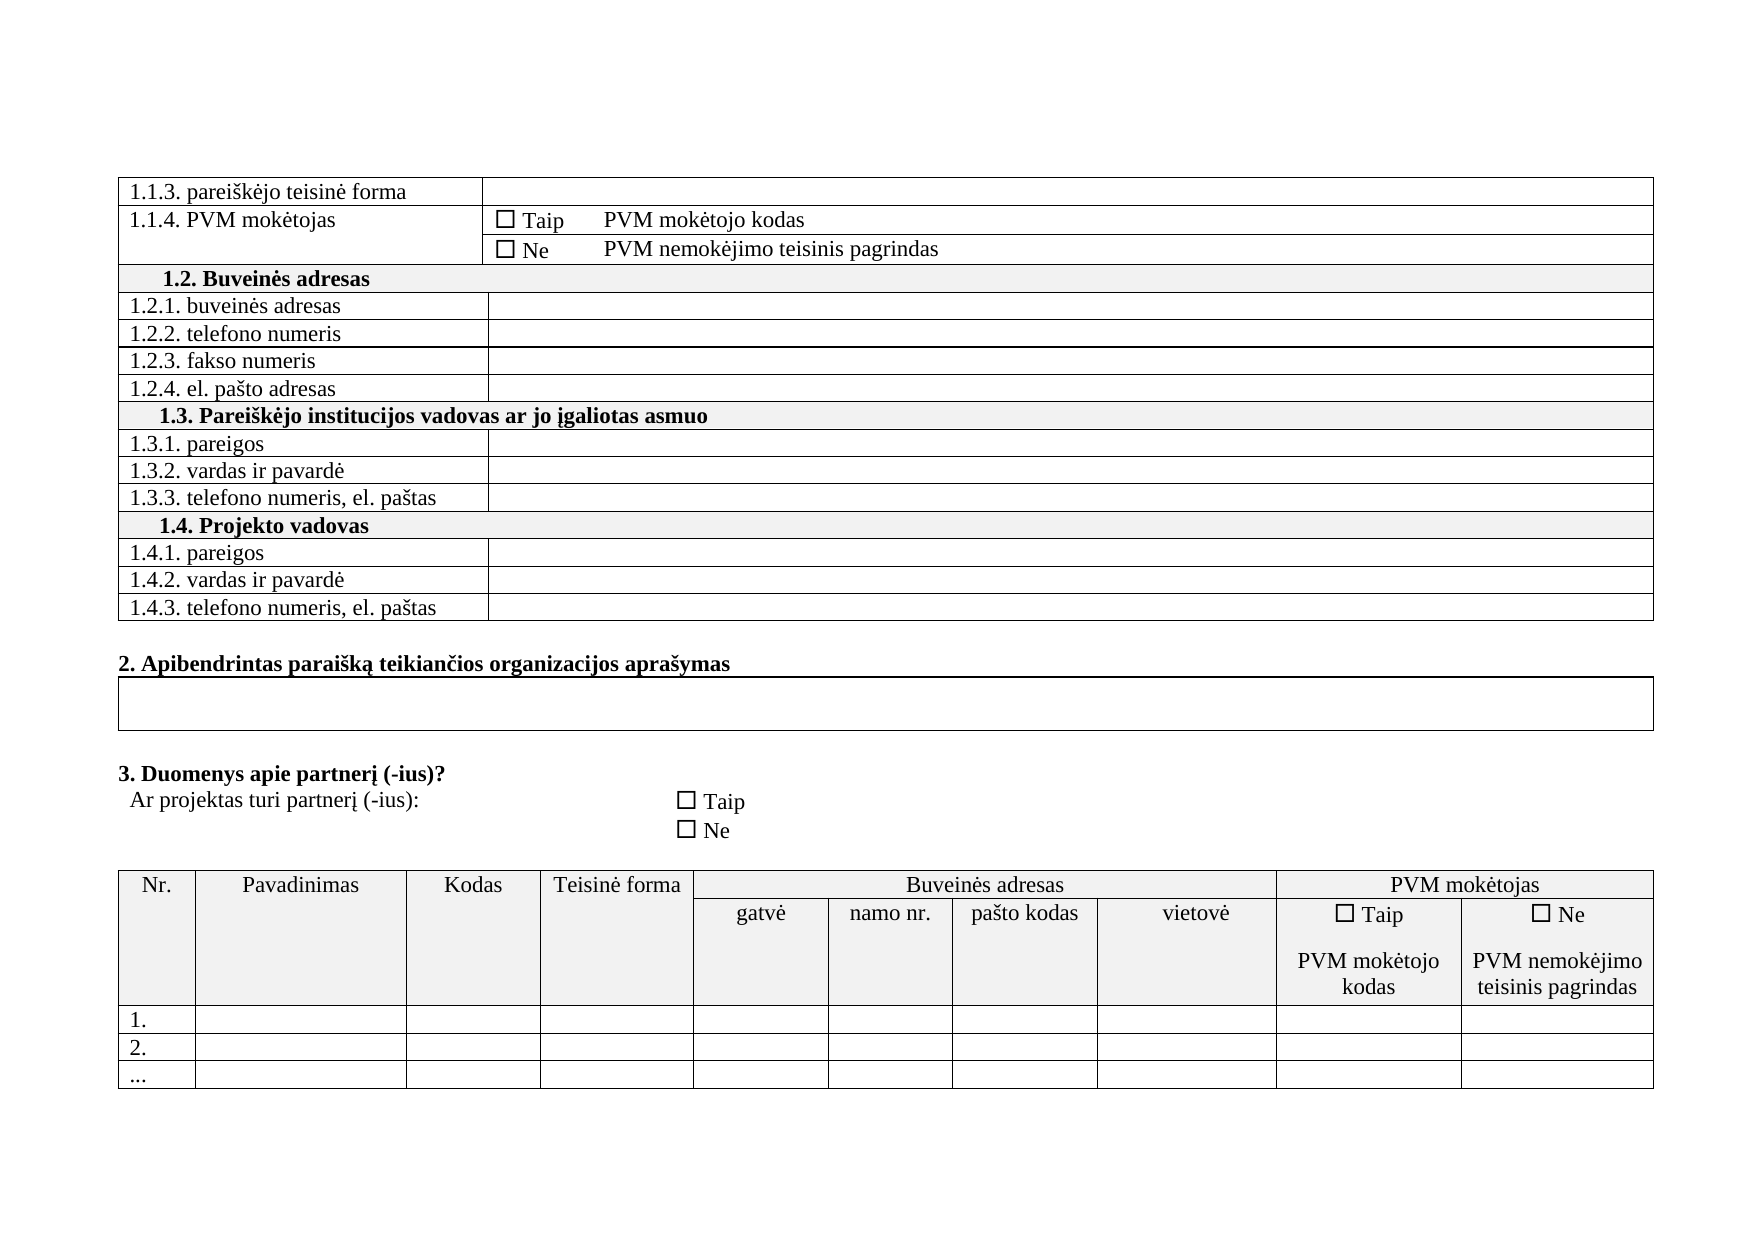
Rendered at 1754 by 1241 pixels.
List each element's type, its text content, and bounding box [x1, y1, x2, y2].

table_header Nr. [119, 871, 195, 1005]
table_cell 1.2.2. telefono numeris [119, 320, 488, 346]
table_cell 2. [119, 1034, 195, 1060]
table_cell 1.2.3. fakso numeris [119, 348, 488, 374]
table_header Buveinės adresas [694, 871, 1276, 898]
table_cell 1.4. Projekto vadovas [119, 512, 1653, 538]
table_cell 1.3.3. telefono numeris, el. paštas [119, 484, 488, 511]
table_cell [1098, 1034, 1276, 1060]
table_header Ar projektas turi partnerį (-ius): [118, 786, 664, 844]
table_cell [953, 1034, 1097, 1060]
table_cell 1.2.1. buveinės adresas [119, 293, 488, 319]
table_cell 1. [119, 1006, 195, 1033]
table_cell 1.3.2. vardas ir pavardė [119, 457, 488, 483]
table_cell [541, 1034, 693, 1060]
table_header PVM mokėtojas [1277, 871, 1653, 898]
table_cell [1462, 1006, 1653, 1033]
table_cell [489, 320, 1653, 346]
text 3. Duomenys apie partnerį (-ius)? [118, 760, 1636, 786]
table_cell ... [119, 1061, 195, 1088]
table_cell 1.3. Pareiškėjo institucijos vadovas ar jo įgaliotas asmuo [119, 402, 1653, 428]
table_cell vietovė [1098, 899, 1276, 1005]
table_cell 1.4.2. vardas ir pavardė [119, 567, 488, 593]
table_cell [] Ne [1462, 899, 1653, 946]
table_cell [489, 484, 1653, 511]
table_cell [489, 348, 1653, 374]
table_cell [489, 430, 1653, 456]
table_cell [483, 178, 1653, 204]
table_cell [1462, 1034, 1653, 1060]
table_cell [489, 375, 1653, 401]
table_cell [407, 1061, 540, 1088]
table_cell PVM nemokėjimo teisinis pagrindas [592, 235, 1653, 264]
table_cell [196, 1006, 406, 1033]
table_cell [694, 1034, 828, 1060]
table_header Teisinė forma [541, 871, 693, 1005]
table_cell [541, 1061, 693, 1088]
table_cell 1.4.3. telefono numeris, el. paštas [119, 594, 488, 620]
table_cell [829, 1061, 952, 1088]
table_cell PVM mokėtojo kodas [592, 206, 1653, 234]
table_cell 1.2. Buveinės adresas [119, 265, 1653, 292]
table_header [] Taip [] Ne [664, 786, 1654, 844]
table_cell [489, 594, 1653, 620]
table_cell [829, 1034, 952, 1060]
table_cell 1.3.1. pareigos [119, 430, 488, 456]
table_cell [] Ne [483, 235, 592, 264]
table_cell [196, 1034, 406, 1060]
text 2. Apibendrintas paraišką teikiančios organizacijos aprašymas [118, 650, 1636, 676]
table_cell [694, 1061, 828, 1088]
table_cell [407, 1006, 540, 1033]
table_cell [953, 1061, 1097, 1088]
table_cell pašto kodas [953, 899, 1097, 1005]
table_cell namo nr. [829, 899, 952, 1005]
table_cell [1277, 1006, 1461, 1033]
table_cell gatvė [694, 899, 828, 1005]
table_cell 1.4.1. pareigos [119, 539, 488, 566]
table_cell [1462, 1061, 1653, 1088]
table_cell [489, 567, 1653, 593]
table_cell [829, 1006, 952, 1033]
table_cell [1277, 1061, 1461, 1088]
table_cell [1098, 1006, 1276, 1033]
table_cell [489, 539, 1653, 566]
table_cell [196, 1061, 406, 1088]
table_cell [1277, 1034, 1461, 1060]
table_cell [] Taip [483, 206, 592, 234]
table_header [119, 678, 1653, 730]
table_cell [] Taip [1277, 899, 1461, 946]
table_header Kodas [407, 871, 540, 1005]
table_cell PVM nemokėjimo teisinis pagrindas [1462, 946, 1653, 1005]
table_cell [489, 293, 1653, 319]
table_cell PVM mokėtojo kodas [1277, 946, 1461, 1005]
table_cell 1.1.3. pareiškėjo teisinė forma [119, 178, 482, 204]
table_cell [694, 1006, 828, 1033]
table_cell 1.2.4. el. pašto adresas [119, 375, 488, 401]
table_header Pavadinimas [196, 871, 406, 1005]
table_cell [953, 1006, 1097, 1033]
table_cell [1098, 1061, 1276, 1088]
table_cell 1.1.4. PVM mokėtojas [119, 206, 482, 264]
table_cell [541, 1006, 693, 1033]
table_cell [489, 457, 1653, 483]
table_cell [407, 1034, 540, 1060]
